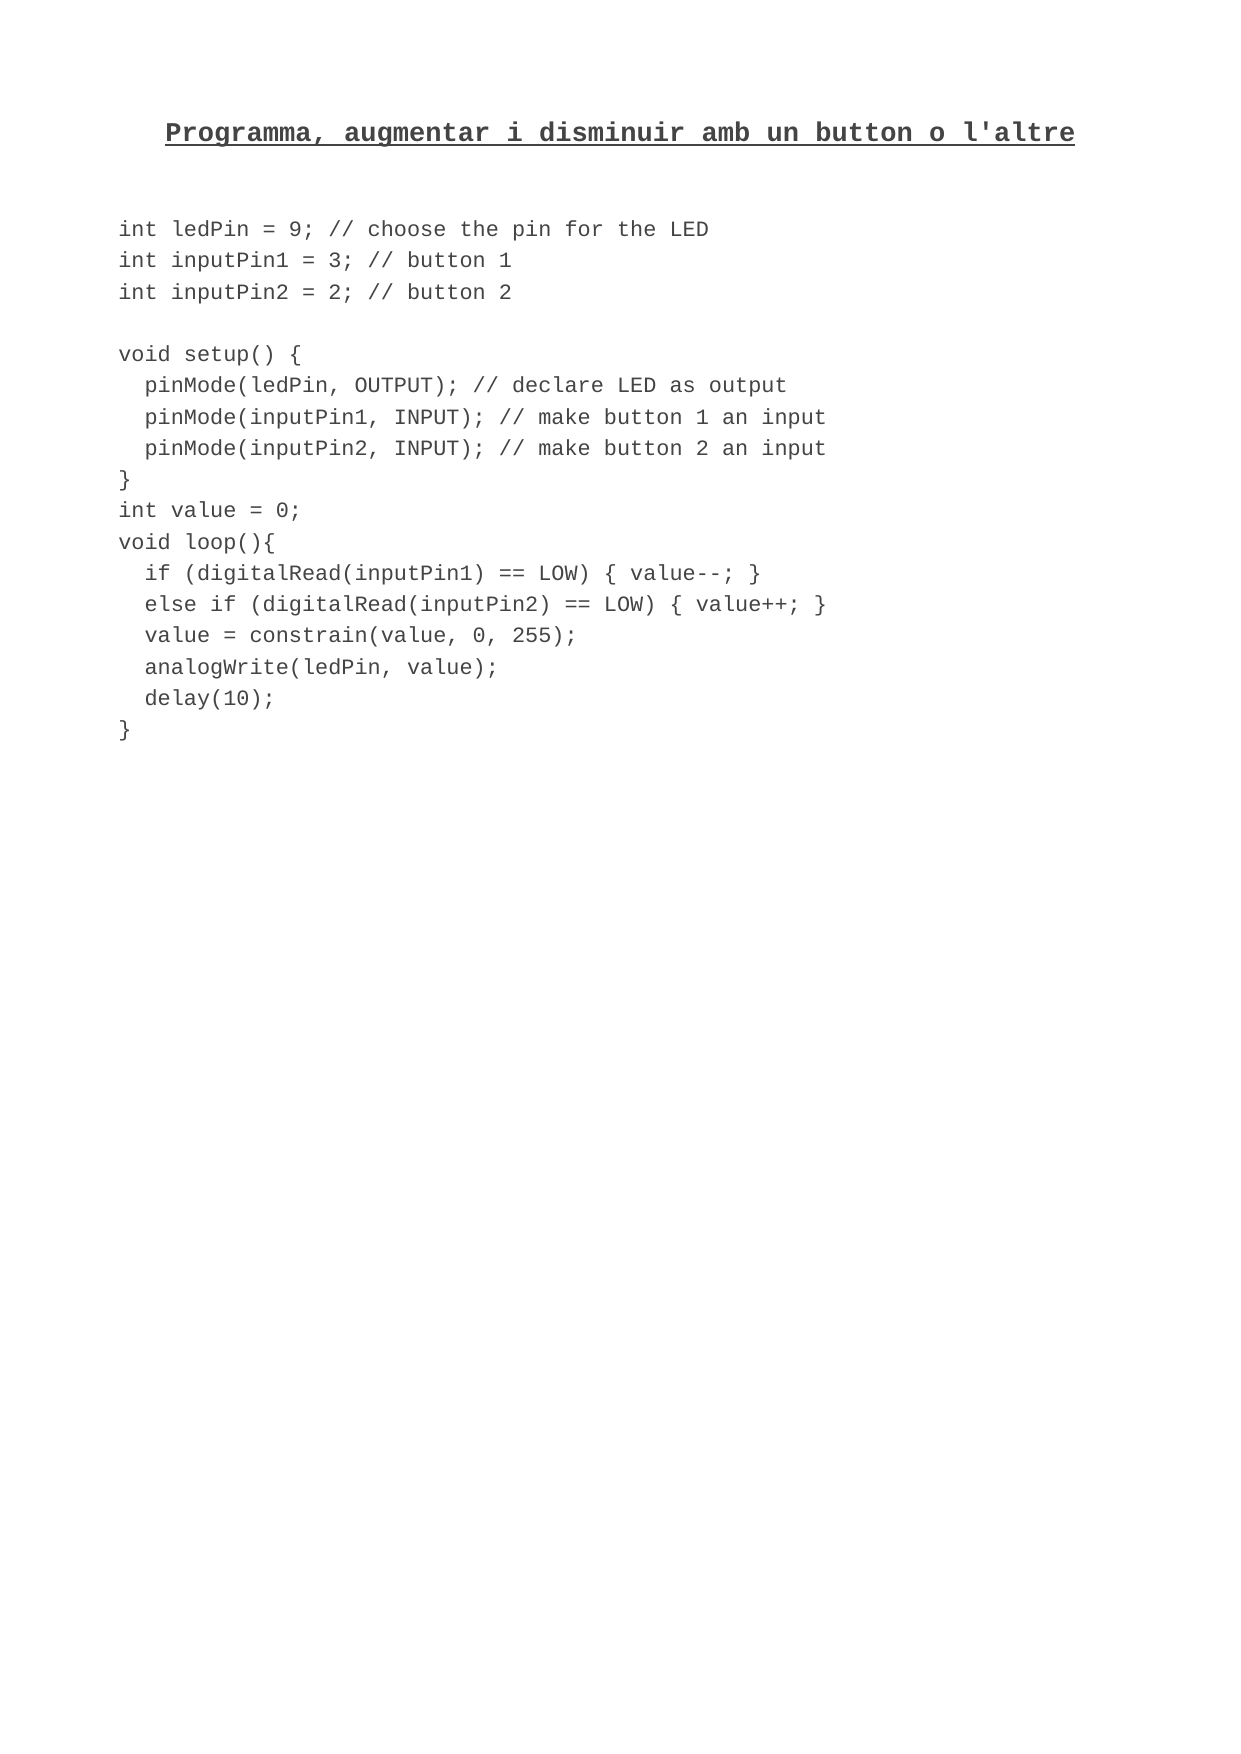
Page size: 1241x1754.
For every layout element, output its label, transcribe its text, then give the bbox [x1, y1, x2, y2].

text } [118, 712, 1122, 743]
text } [118, 462, 1122, 493]
text delay(10); [118, 681, 1122, 712]
text void setup() { [118, 337, 1122, 368]
text pinMode(ledPin, OUTPUT); // declare LED as output [118, 368, 1122, 399]
text int value = 0; [118, 493, 1122, 524]
text pinMode(inputPin1, INPUT); // make button 1 an input [118, 399, 1122, 431]
text Programma, augmentar i disminuir amb un button o l'altre [118, 118, 1122, 149]
text int inputPin1 = 3; // button 1 [118, 243, 1122, 274]
text void loop(){ [118, 524, 1122, 556]
text else if (digitalRead(inputPin2) == LOW) { value++; } [118, 587, 1122, 618]
text if (digitalRead(inputPin1) == LOW) { value--; } [118, 556, 1122, 587]
text analogWrite(ledPin, value); [118, 649, 1122, 681]
text pinMode(inputPin2, INPUT); // make button 2 an input [118, 431, 1122, 462]
text int inputPin2 = 2; // button 2 [118, 274, 1122, 306]
text value = constrain(value, 0, 255); [118, 618, 1122, 649]
text int ledPin = 9; // choose the pin for the LED [118, 212, 1122, 243]
